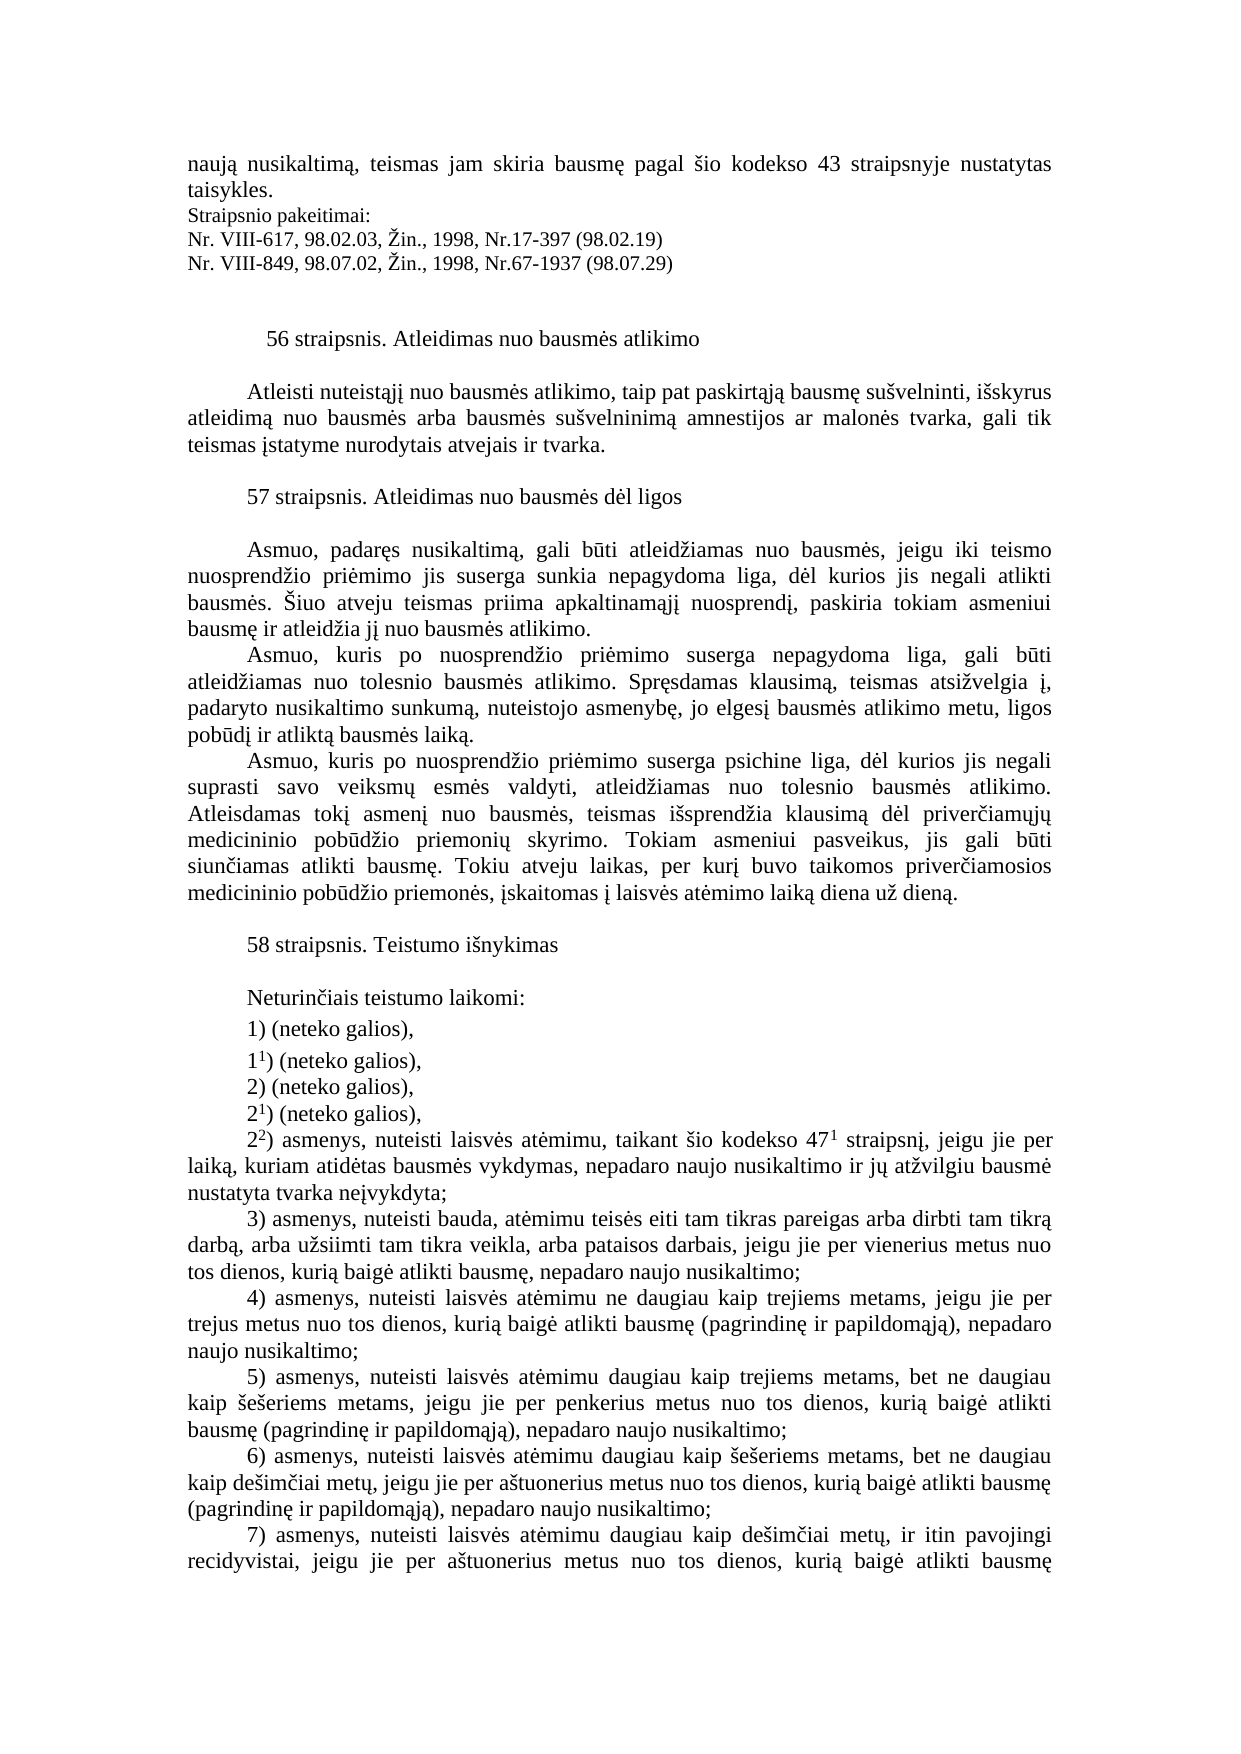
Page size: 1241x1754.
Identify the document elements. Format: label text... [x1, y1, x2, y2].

text 21) (neteko galios), [187, 1099, 1053, 1126]
text Nr. VIII-849, 98.07.02, Žin., 1998, Nr.67-1937 (98.07.29) [187, 251, 1053, 275]
text 2) (neteko galios), [187, 1073, 1053, 1099]
text 4) asmenys, nuteisti laisvės atėmimu ne daugiau kaip trejiems metams, jeigu jie per trejus metus nuo tos dienos, kurią baigė atlikti bausmę (pagrindinę ir papildomąją), nepadaro naujo nusikaltimo; [187, 1284, 1053, 1363]
text Asmuo, padaręs nusikaltimą, gali būti atleidžiamas nuo bausmės, jeigu iki teismo nuosprendžio priėmimo jis suserga sunkia nepagydoma liga, dėl kurios jis negali atlikti bausmės. Šiuo atveju teismas priima apkaltinamąjį nuosprendį, paskiria tokiam asmeniui bausmę ir atleidžia jį nuo bausmės atlikimo. [187, 536, 1053, 642]
text naują nusikaltimą, teismas jam skiria bausmę pagal šio kodekso 43 straipsnyje nustatytas taisykles. [187, 150, 1053, 203]
text Asmuo, kuris po nuosprendžio priėmimo suserga nepagydoma liga, gali būti atleidžiamas nuo tolesnio bausmės atlikimo. Spręsdamas klausimą, teismas atsižvelgia į, padaryto nusikaltimo sunkumą, nuteistojo asmenybę, jo elgesį bausmės atlikimo metu, ligos pobūdį ir atliktą bausmės laiką. [187, 642, 1053, 747]
text 56 straipsnis. Atleidimas nuo bausmės atlikimo [207, 325, 1053, 352]
text Asmuo, kuris po nuosprendžio priėmimo suserga psichine liga, dėl kurios jis negali suprasti savo veiksmų esmės valdyti, atleidžiamas nuo tolesnio bausmės atlikimo. Atleisdamas tokį asmenį nuo bausmės, teismas išsprendžia klausimą dėl priverčiamųjų medicininio pobūdžio priemonių skyrimo. Tokiam asmeniui pasveikus, jis gali būti siunčiamas atlikti bausmę. Tokiu atveju laikas, per kurį buvo taikomos priverčiamosios medicininio pobūdžio priemonės, įskaitomas į laisvės atėmimo laiką diena už dieną. [187, 747, 1053, 905]
text 58 straipsnis. Teistumo išnykimas [187, 931, 1053, 958]
text 11) (neteko galios), [187, 1047, 1053, 1073]
text Neturinčiais teistumo laikomi: [187, 984, 1053, 1011]
text 3) asmenys, nuteisti bauda, atėmimu teisės eiti tam tikras pareigas arba dirbti tam tikrą darbą, arba užsiimti tam tikra veikla, arba pataisos darbais, jeigu jie per vienerius metus nuo tos dienos, kurią baigė atlikti bausmę, nepadaro naujo nusikaltimo; [187, 1205, 1053, 1284]
text 6) asmenys, nuteisti laisvės atėmimu daugiau kaip šešeriems metams, bet ne daugiau kaip dešimčiai metų, jeigu jie per aštuonerius metus nuo tos dienos, kurią baigė atlikti bausmę (pagrindinę ir papildomąją), nepadaro naujo nusikaltimo; [187, 1442, 1053, 1521]
text 57 straipsnis. Atleidimas nuo bausmės dėl ligos [206, 483, 1053, 510]
text Atleisti nuteistąjį nuo bausmės atlikimo, taip pat paskirtąją bausmę sušvelninti, išskyrus atleidimą nuo bausmės arba bausmės sušvelninimą amnestijos ar malonės tvarka, gali tik teismas įstatyme nurodytais atvejais ir tvarka. [187, 378, 1053, 457]
text 7) asmenys, nuteisti laisvės atėmimu daugiau kaip dešimčiai metų, ir itin pavojingi recidyvistai, jeigu jie per aštuonerius metus nuo tos dienos, kurią baigė atlikti bausmę [187, 1521, 1053, 1574]
text 22) asmenys, nuteisti laisvės atėmimu, taikant šio kodekso 471 straipsnį, jeigu jie per laiką, kuriam atidėtas bausmės vykdymas, nepadaro naujo nusikaltimo ir jų atžvilgiu bausmė nustatyta tvarka neįvykdyta; [187, 1126, 1053, 1205]
text 1) (neteko galios), [187, 1016, 1053, 1042]
text Nr. VIII-617, 98.02.03, Žin., 1998, Nr.17-397 (98.02.19) [187, 227, 1053, 251]
text Straipsnio pakeitimai: [187, 203, 1053, 227]
text 5) asmenys, nuteisti laisvės atėmimu daugiau kaip trejiems metams, bet ne daugiau kaip šešeriems metams, jeigu jie per penkerius metus nuo tos dienos, kurią baigė atlikti bausmę (pagrindinę ir papildomąją), nepadaro naujo nusikaltimo; [187, 1363, 1053, 1442]
